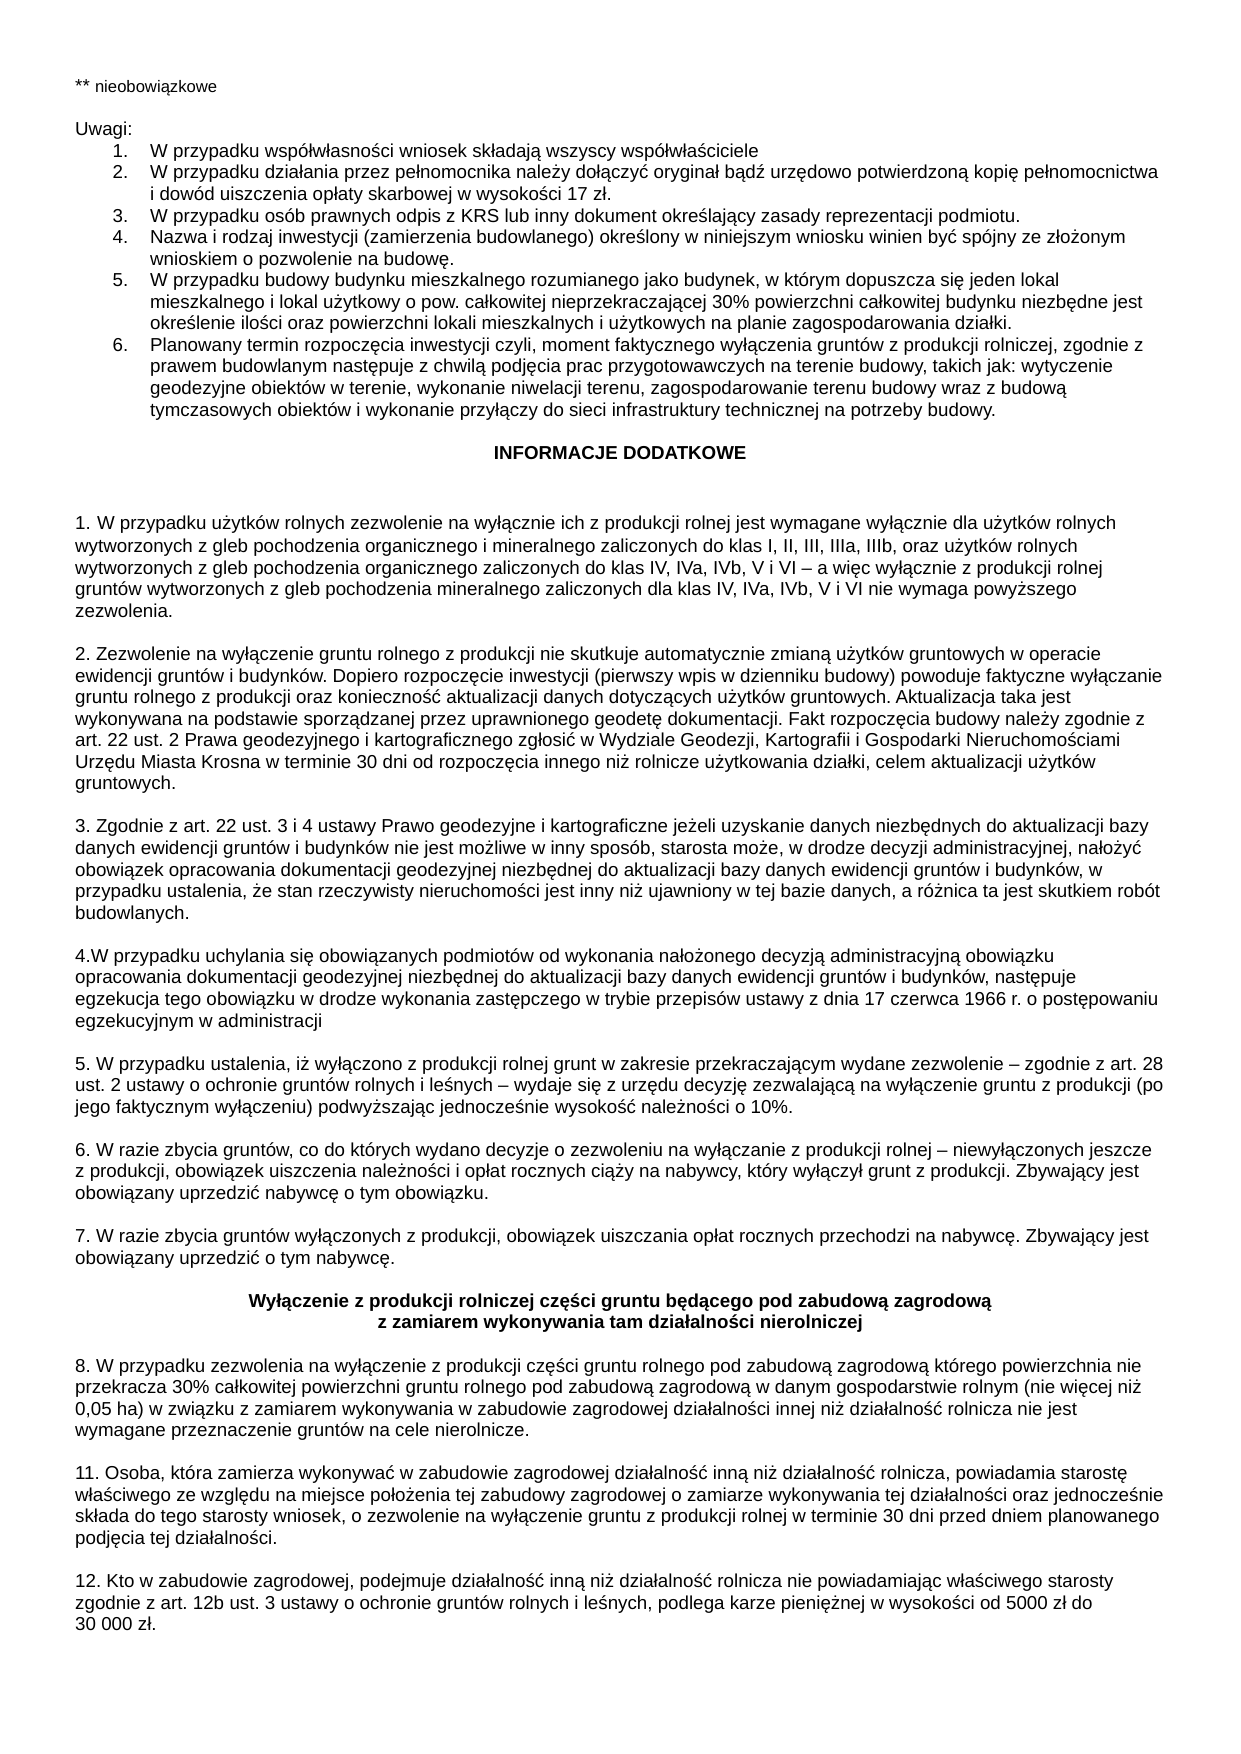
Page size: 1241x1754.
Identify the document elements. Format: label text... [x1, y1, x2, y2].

list W przypadku budowy budynku mieszkalnego rozumianego jako budynek, w którym dopuszcza się jeden lokal mieszkalnego i lokal użytkowy o pow. całkowitej nieprzekraczającej 30% powierzchni całkowitej budynku niezbędne jest określenie ilości oraz powierzchni lokali mieszkalnych i użytkowych na planie zagospodarowania działki. [112, 269, 1165, 334]
list Nazwa i rodzaj inwestycji (zamierzenia budowlanego) określony w niniejszym wniosku winien być spójny ze złożonym wnioskiem o pozwolenie na budowę. [112, 226, 1165, 269]
list W przypadku osób prawnych odpis z KRS lub inny dokument określający zasady reprezentacji podmiotu. [112, 204, 1165, 226]
text 7. W razie zbycia gruntów wyłączonych z produkcji, obowiązek uiszczania opłat rocznych przechodzi na nabywcę. Zbywający jest obowiązany uprzedzić o tym nabywcę. [75, 1225, 1165, 1268]
text INFORMACJE DODATKOWE [75, 442, 1165, 463]
list W przypadku współwłasności wniosek składają wszyscy współwłaściciele [112, 140, 1165, 161]
text 8. W przypadku zezwolenia na wyłączenie z produkcji części gruntu rolnego pod zabudową zagrodową którego powierzchnia nie przekracza 30% całkowitej powierzchni gruntu rolnego pod zabudową zagrodową w danym gospodarstwie rolnym (nie więcej niż 0,05 ha) w związku z zamiarem wykonywania w zabudowie zagrodowej działalności innej niż działalność rolnicza nie jest wymagane przeznaczenie gruntów na cele nierolnicze. [75, 1354, 1165, 1441]
text ** nieobowiązkowe [75, 75, 1165, 97]
text Wyłączenie z produkcji rolniczej części gruntu będącego pod zabudową zagrodową [75, 1290, 1165, 1311]
text z zamiarem wykonywania tam działalności nierolniczej [75, 1311, 1165, 1333]
text 2. Zezwolenie na wyłączenie gruntu rolnego z produkcji nie skutkuje automatycznie zmianą użytków gruntowych w operacie ewidencji gruntów i budynków. Dopiero rozpoczęcie inwestycji (pierwszy wpis w dzienniku budowy) powoduje faktyczne wyłączanie gruntu rolnego z produkcji oraz konieczność aktualizacji danych dotyczących użytków gruntowych. Aktualizacja taka jest wykonywana na podstawie sporządzanej przez uprawnionego geodetę dokumentacji. Fakt rozpoczęcia budowy należy zgodnie z art. 22 ust. 2 Prawa geodezyjnego i kartograficznego zgłosić w Wydziale Geodezji, Kartografii i Gospodarki Nieruchomościami Urzędu Miasta Krosna w terminie 30 dni od rozpoczęcia innego niż rolnicze użytkowania działki, celem aktualizacji użytków gruntowych. [75, 643, 1165, 794]
text 12. Kto w zabudowie zagrodowej, podejmuje działalność inną niż działalność rolnicza nie powiadamiając właściwego starosty zgodnie z art. 12b ust. 3 ustawy o ochronie gruntów rolnych i leśnych, podlega karze pieniężnej w wysokości od 5000 zł do 30 000 zł. [75, 1570, 1165, 1635]
list Planowany termin rozpoczęcia inwestycji czyli, moment faktycznego wyłączenia gruntów z produkcji rolniczej, zgodnie z prawem budowlanym następuje z chwilą podjęcia prac przygotowawczych na terenie budowy, takich jak: wytyczenie geodezyjne obiektów w terenie, wykonanie niwelacji terenu, zagospodarowanie terenu budowy wraz z budową tymczasowych obiektów i wykonanie przyłączy do sieci infrastruktury technicznej na potrzeby budowy. [112, 334, 1165, 420]
text 6. W razie zbycia gruntów, co do których wydano decyzje o zezwoleniu na wyłączanie z produkcji rolnej – niewyłączonych jeszcze z produkcji, obowiązek uiszczenia należności i opłat rocznych ciąży na nabywcy, który wyłączył grunt z produkcji. Zbywający jest obowiązany uprzedzić nabywcę o tym obowiązku. [75, 1139, 1165, 1203]
list W przypadku działania przez pełnomocnika należy dołączyć oryginał bądź urzędowo potwierdzoną kopię pełnomocnictwa i dowód uiszczenia opłaty skarbowej w wysokości 17 zł. [112, 161, 1165, 204]
text 4.W przypadku uchylania się obowiązanych podmiotów od wykonania nałożonego decyzją administracyjną obowiązku opracowania dokumentacji geodezyjnej niezbędnej do aktualizacji bazy danych ewidencji gruntów i budynków, następuje egzekucja tego obowiązku w drodze wykonania zastępczego w trybie przepisów ustawy z dnia 17 czerwca 1966 r. o postępowaniu egzekucyjnym w administracji [75, 945, 1165, 1031]
text Uwagi: [75, 118, 1165, 140]
text 5. W przypadku ustalenia, iż wyłączono z produkcji rolnej grunt w zakresie przekraczającym wydane zezwolenie – zgodnie z art. 28 ust. 2 ustawy o ochronie gruntów rolnych i leśnych – wydaje się z urzędu decyzję zezwalającą na wyłączenie gruntu z produkcji (po jego faktycznym wyłączeniu) podwyższając jednocześnie wysokość należności o 10%. [75, 1052, 1165, 1117]
text 1. W przypadku użytków rolnych zezwolenie na wyłącznie ich z produkcji rolnej jest wymagane wyłącznie dla użytków rolnych wytworzonych z gleb pochodzenia organicznego i mineralnego zaliczonych do klas I, II, III, IIIa, IIIb, oraz użytków rolnych wytworzonych z gleb pochodzenia organicznego zaliczonych do klas IV, IVa, IVb, V i VI – a więc wyłącznie z produkcji rolnej gruntów wytworzonych z gleb pochodzenia mineralnego zaliczonych dla klas IV, IVa, IVb, V i VI nie wymaga powyższego zezwolenia. [75, 506, 1165, 621]
text 11. Osoba, która zamierza wykonywać w zabudowie zagrodowej działalność inną niż działalność rolnicza, powiadamia starostę właściwego ze względu na miejsce położenia tej zabudowy zagrodowej o zamiarze wykonywania tej działalności oraz jednocześnie składa do tego starosty wniosek, o zezwolenie na wyłączenie gruntu z produkcji rolnej w terminie 30 dni przed dniem planowanego podjęcia tej działalności. [75, 1462, 1165, 1548]
text 3. Zgodnie z art. 22 ust. 3 i 4 ustawy Prawo geodezyjne i kartograficzne jeżeli uzyskanie danych niezbędnych do aktualizacji bazy danych ewidencji gruntów i budynków nie jest możliwe w inny sposób, starosta może, w drodze decyzji administracyjnej, nałożyć obowiązek opracowania dokumentacji geodezyjnej niezbędnej do aktualizacji bazy danych ewidencji gruntów i budynków, w przypadku ustalenia, że stan rzeczywisty nieruchomości jest inny niż ujawniony w tej bazie danych, a różnica ta jest skutkiem robót budowlanych. [75, 815, 1165, 923]
